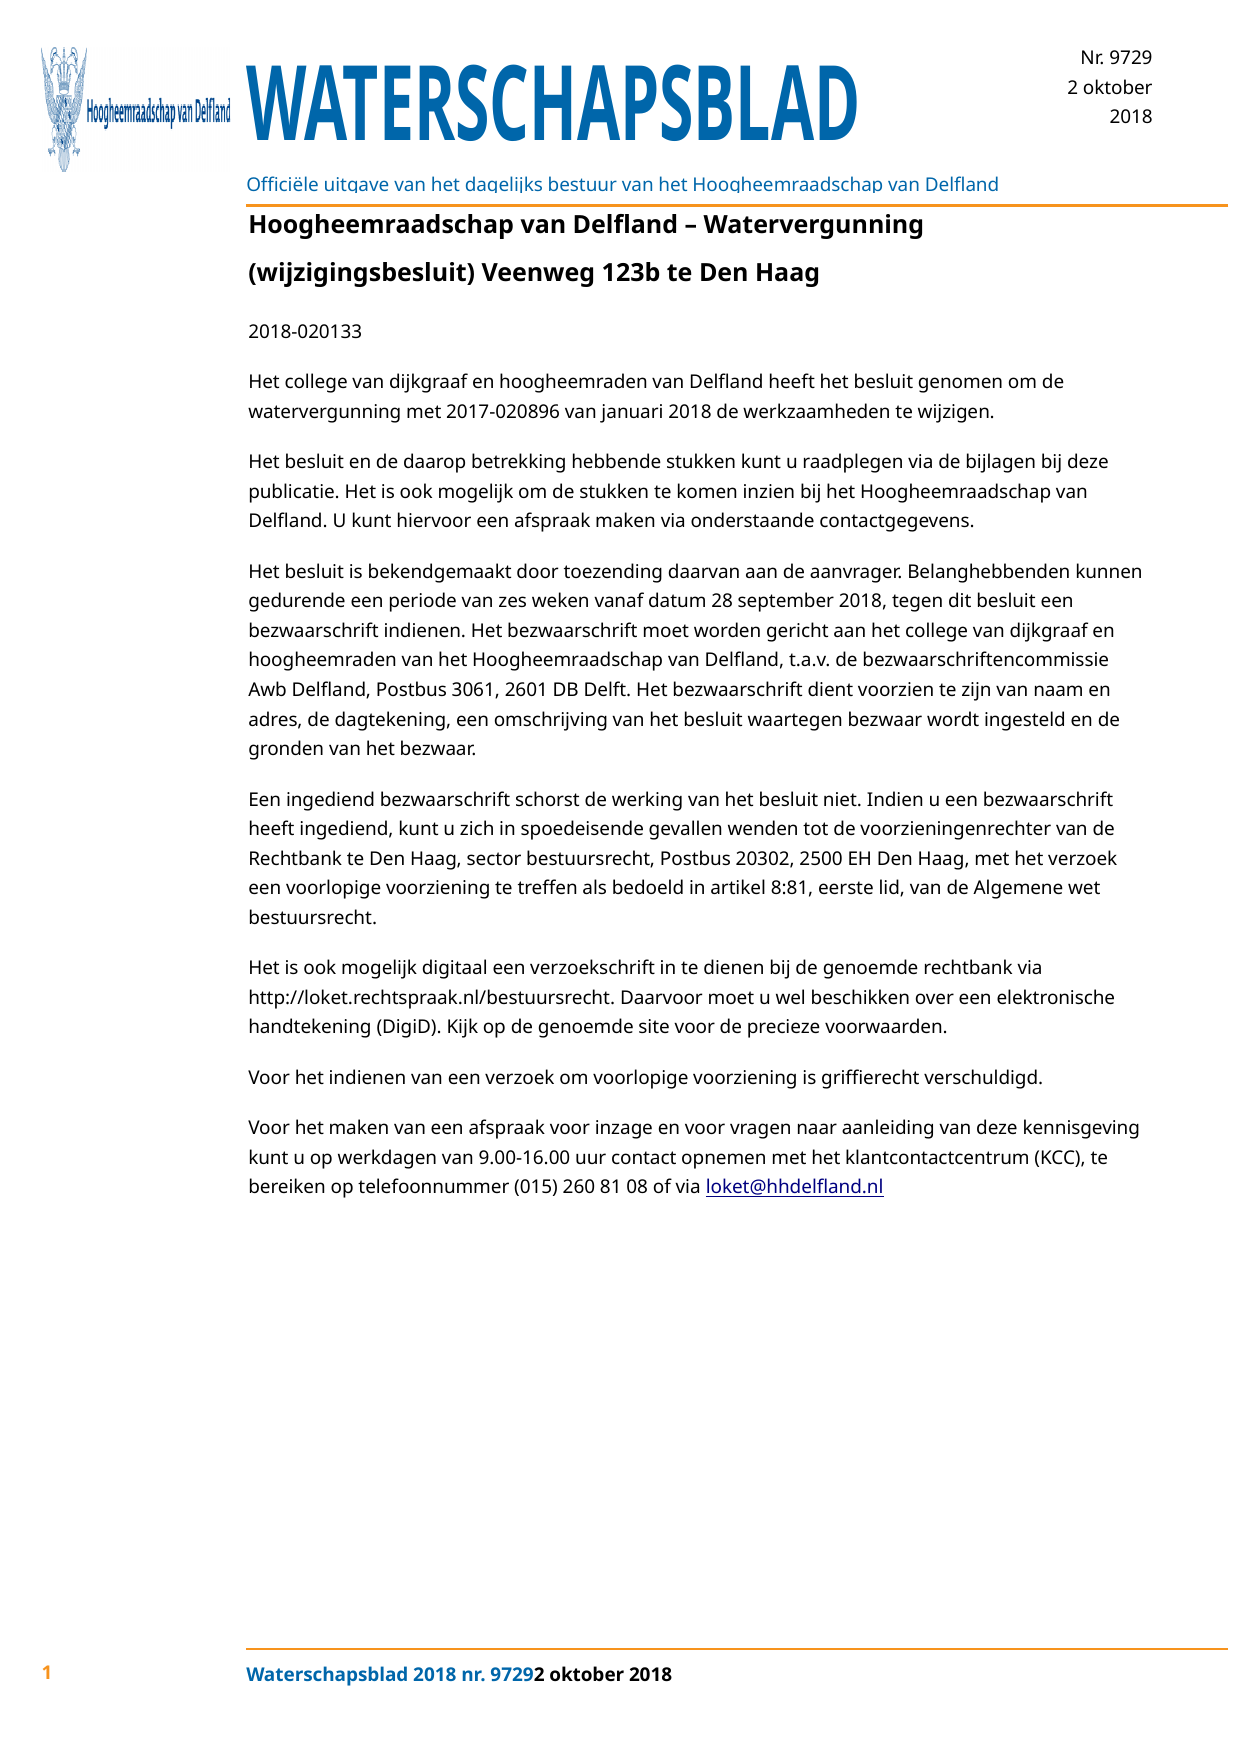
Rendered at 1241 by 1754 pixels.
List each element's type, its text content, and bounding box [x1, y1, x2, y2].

text Voor het maken van een afspraak voor inzage en voor vragen naar aanleiding van deze kennisgeving kunt u op werkdagen van 9.00-16.00 uur contact opnemen met het klantcontactcentrum (KCC), te bereiken op telefoonnummer (015) 260 81 08 of via loket@hhdelfland.nl [248, 1114, 1152, 1199]
text Een ingediend bezwaarschrift schorst de werking van het besluit niet. Indien u een bezwaarschrift heeft ingediend, kunt u zich in spoedeisende gevallen wenden tot de voorzieningenrechter van de Rechtbank te Den Haag, sector bestuursrecht, Postbus 20302, 2500 EH Den Haag, met het verzoek een voorlopige voorziening te treffen als bedoeld in artikel 8:81, eerste lid, van de Algemene wet bestuursrecht. [248, 786, 1152, 930]
text Het besluit en de daarop betrekking hebbende stukken kunt u raadplegen via de bijlagen bij deze publicatie. Het is ook mogelijk om de stukken te komen inzien bij het Hoogheemraadschap van Delfland. U kunt hiervoor een afspraak maken via onderstaande contactgegevens. [248, 448, 1152, 533]
text Het besluit is bekendgemaakt door toezending daarvan aan de aanvrager. Belanghebbenden kunnen gedurende een periode van zes weken vanaf datum 28 september 2018, tegen dit besluit een bezwaarschrift indienen. Het bezwaarschrift moet worden gericht aan het college van dijkgraaf en hoogheemraden van het Hoogheemraadschap van Delfland, t.a.v. de bezwaarschriftencommissie Awb Delfland, Postbus 3061, 2601 DB Delft. Het bezwaarschrift dient voorzien te zijn van naam en adres, de dagtekening, een omschrijving van het besluit waartegen bezwaar wordt ingesteld en de gronden van het bezwaar. [248, 558, 1152, 761]
text Hoogheemraadschap van Delfland – Watervergunning (wijzigingsbesluit) Veenweg 123b te Den Haag [248, 207, 1152, 288]
text 2018-020133 [248, 318, 1152, 344]
text Voor het indienen van een verzoek om voorlopige voorziening is griffierecht verschuldigd. [248, 1064, 1152, 1090]
picture [41, 47, 231, 172]
text Het college van dijkgraaf en hoogheemraden van Delfland heeft het besluit genomen om de watervergunning met 2017-020896 van januari 2018 de werkzaamheden te wijzigen. [248, 368, 1152, 424]
text Het is ook mogelijk digitaal een verzoekschrift in te dienen bij de genoemde rechtbank via http://loket.rechtspraak.nl/bestuursrecht. Daarvoor moet u wel beschikken over een elektronische handtekening (DigiD). Kijk op de genoemde site voor de precieze voorwaarden. [248, 954, 1152, 1039]
